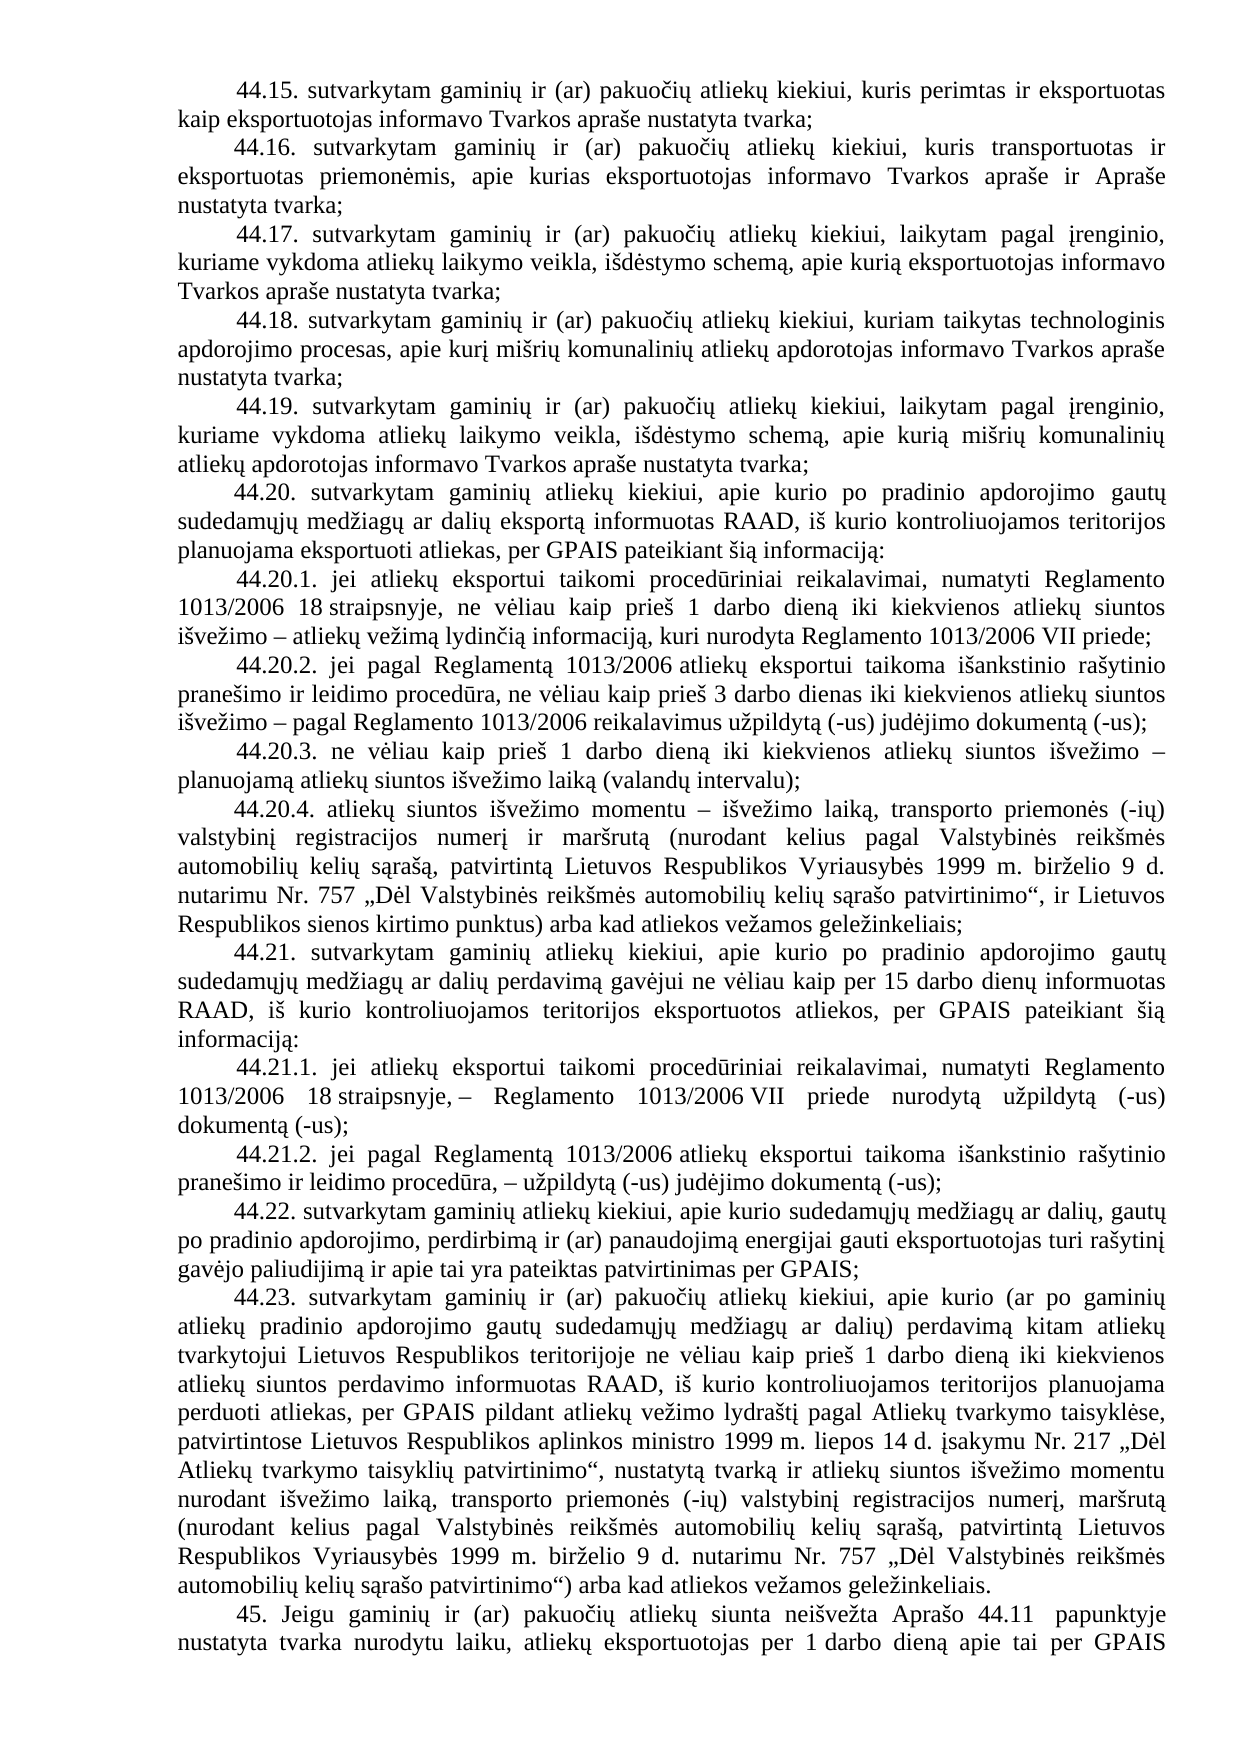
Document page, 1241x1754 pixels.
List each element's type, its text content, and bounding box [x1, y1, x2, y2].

text 44.21. sutvarkytam gaminių atliekų kiekiui, apie kurio po pradinio apdorojimo gautų sudedamųjų medžiagų ar dalių perdavimą gavėjui ne vėliau kaip per 15 darbo dienų informuotas RAAD, iš kurio kontroliuojamos teritorijos eksportuotos atliekos, per GPAIS pateikiant šią informaciją: [177, 937, 1166, 1052]
text 44.20.3. ne vėliau kaip prieš 1 darbo dieną iki kiekvienos atliekų siuntos išvežimo –planuojamą atliekų siuntos išvežimo laiką (valandų intervalu); [177, 736, 1166, 794]
text 44.21.2. jei pagal Reglamentą 1013/2006 atliekų eksportui taikoma išankstinio rašytinio pranešimo ir leidimo procedūra, – užpildytą (-us) judėjimo dokumentą (-us); [177, 1139, 1166, 1196]
text 44.20.2. jei pagal Reglamentą 1013/2006 atliekų eksportui taikoma išankstinio rašytinio pranešimo ir leidimo procedūra, ne vėliau kaip prieš 3 darbo dienas iki kiekvienos atliekų siuntos išvežimo – pagal Reglamento 1013/2006 reikalavimus užpildytą (-us) judėjimo dokumentą (-us); [177, 650, 1166, 736]
text 44.16. sutvarkytam gaminių ir (ar) pakuočių atliekų kiekiui, kuris transportuotas ir eksportuotas priemonėmis, apie kurias eksportuotojas informavo Tvarkos apraše ir Apraše nustatyta tvarka; [177, 132, 1166, 219]
text 44.21.1. jei atliekų eksportui taikomi procedūriniai reikalavimai, numatyti Reglamento 1013/2006 18 straipsnyje, – Reglamento 1013/2006 VII priede nurodytą užpildytą (-us) dokumentą (-us); [177, 1052, 1166, 1139]
text 44.15. sutvarkytam gaminių ir (ar) pakuočių atliekų kiekiui, kuris perimtas ir eksportuotas kaip eksportuotojas informavo Tvarkos apraše nustatyta tvarka; [177, 75, 1166, 132]
text 44.19. sutvarkytam gaminių ir (ar) pakuočių atliekų kiekiui, laikytam pagal įrenginio, kuriame vykdoma atliekų laikymo veikla, išdėstymo schemą, apie kurią mišrių komunalinių atliekų apdorotojas informavo Tvarkos apraše nustatyta tvarka; [177, 391, 1166, 477]
text 44.17. sutvarkytam gaminių ir (ar) pakuočių atliekų kiekiui, laikytam pagal įrenginio, kuriame vykdoma atliekų laikymo veikla, išdėstymo schemą, apie kurią eksportuotojas informavo Tvarkos apraše nustatyta tvarka; [177, 219, 1166, 305]
text 44.18. sutvarkytam gaminių ir (ar) pakuočių atliekų kiekiui, kuriam taikytas technologinis apdorojimo procesas, apie kurį mišrių komunalinių atliekų apdorotojas informavo Tvarkos apraše nustatyta tvarka; [177, 305, 1166, 391]
text 44.23. sutvarkytam gaminių ir (ar) pakuočių atliekų kiekiui, apie kurio (ar po gaminių atliekų pradinio apdorojimo gautų sudedamųjų medžiagų ar dalių) perdavimą kitam atliekų tvarkytojui Lietuvos Respublikos teritorijoje ne vėliau kaip prieš 1 darbo dieną iki kiekvienos atliekų siuntos perdavimo informuotas RAAD, iš kurio kontroliuojamos teritorijos planuojama perduoti atliekas, per GPAIS pildant atliekų vežimo lydraštį pagal Atliekų tvarkymo taisyklėse, patvirtintose Lietuvos Respublikos aplinkos ministro 1999 m. liepos 14 d. įsakymu Nr. 217 „Dėl Atliekų tvarkymo taisyklių patvirtinimo“, nustatytą tvarką ir atliekų siuntos išvežimo momentu nurodant išvežimo laiką, transporto priemonės (-ių) valstybinį registracijos numerį, maršrutą (nurodant kelius pagal Valstybinės reikšmės automobilių kelių sąrašą, patvirtintą Lietuvos Respublikos Vyriausybės 1999 m. birželio 9 d. nutarimu Nr. 757 „Dėl Valstybinės reikšmės automobilių kelių sąrašo patvirtinimo“) arba kad atliekos vežamos geležinkeliais. [177, 1282, 1166, 1599]
text 44.20. sutvarkytam gaminių atliekų kiekiui, apie kurio po pradinio apdorojimo gautų sudedamųjų medžiagų ar dalių eksportą informuotas RAAD, iš kurio kontroliuojamos teritorijos planuojama eksportuoti atliekas, per GPAIS pateikiant šią informaciją: [177, 477, 1166, 564]
text 44.22. sutvarkytam gaminių atliekų kiekiui, apie kurio sudedamųjų medžiagų ar dalių, gautų po pradinio apdorojimo, perdirbimą ir (ar) panaudojimą energijai gauti eksportuotojas turi rašytinį gavėjo paliudijimą ir apie tai yra pateiktas patvirtinimas per GPAIS; [177, 1196, 1166, 1282]
text 44.20.4. atliekų siuntos išvežimo momentu – išvežimo laiką, transporto priemonės (-ių) valstybinį registracijos numerį ir maršrutą (nurodant kelius pagal Valstybinės reikšmės automobilių kelių sąrašą, patvirtintą Lietuvos Respublikos Vyriausybės 1999 m. birželio 9 d. nutarimu Nr. 757 „Dėl Valstybinės reikšmės automobilių kelių sąrašo patvirtinimo“, ir Lietuvos Respublikos sienos kirtimo punktus) arba kad atliekos vežamos geležinkeliais; [177, 794, 1166, 937]
text 44.20.1. jei atliekų eksportui taikomi procedūriniai reikalavimai, numatyti Reglamento 1013/2006 18 straipsnyje, ne vėliau kaip prieš 1 darbo dieną iki kiekvienos atliekų siuntos išvežimo – atliekų vežimą lydinčią informaciją, kuri nurodyta Reglamento 1013/2006 VII priede; [177, 564, 1166, 650]
text 45. Jeigu gaminių ir (ar) pakuočių atliekų siunta neišvežta Aprašo 44.11 papunktyje nustatyta tvarka nurodytu laiku, atliekų eksportuotojas per 1 darbo dieną apie tai per GPAIS [177, 1599, 1166, 1656]
